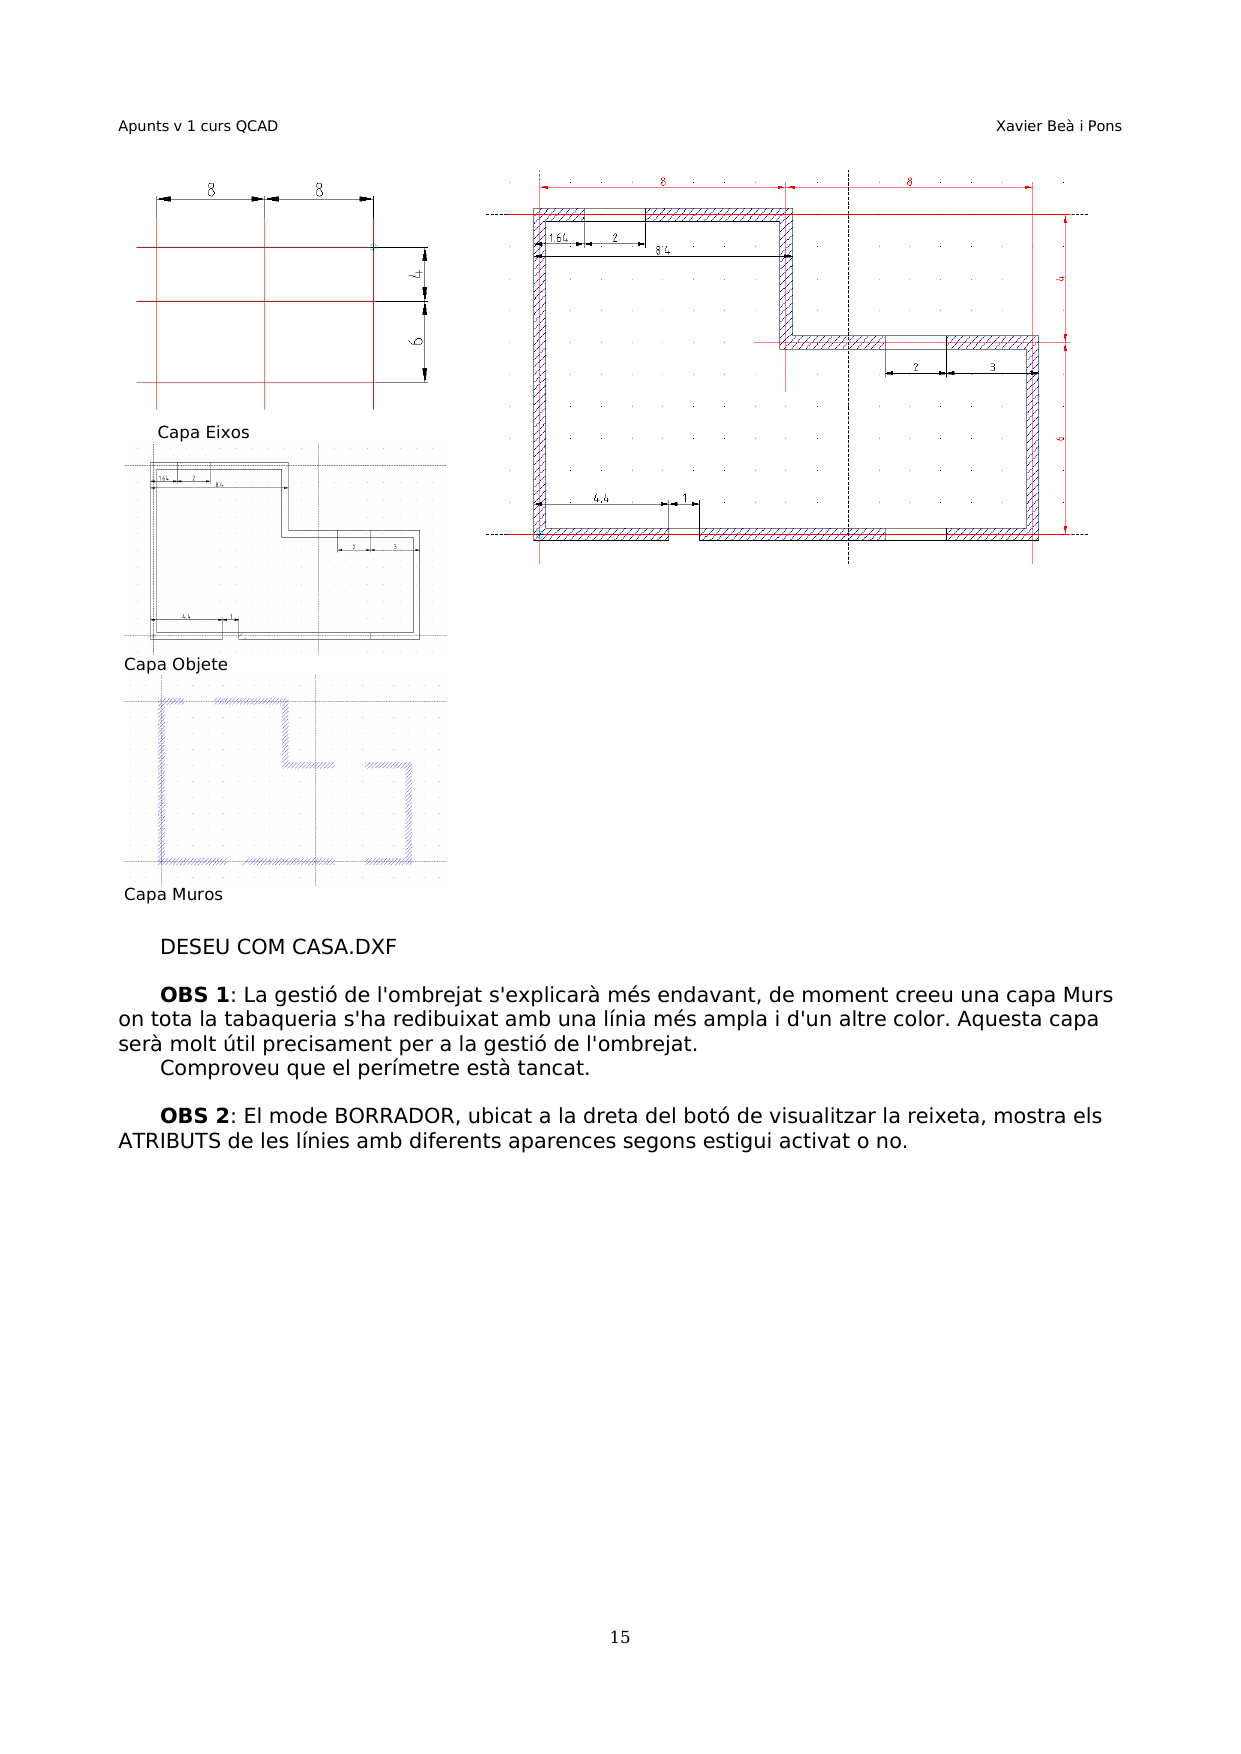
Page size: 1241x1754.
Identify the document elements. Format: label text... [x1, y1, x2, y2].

picture [123, 170, 447, 423]
picture [485, 170, 1090, 564]
text OBS 1: La gestió de l'ombrejat s'explicarà més endavant, de moment creeu una capa Murs on tota la tabaqueria s'ha redibuixat amb una línia més ampla i d'un altre color. Aquesta capa serà molt útil precisament per a la gestió de l'ombrejat. [118, 983, 1122, 1056]
text DESEU COM CASA.DXF [118, 935, 1122, 959]
table_header [453, 165, 1122, 911]
text OBS 2: El mode BORRADOR, ubicat a la dreta del botó de visualitzar la reixeta, mostra els ATRIBUTS de les línies amb diferents aparences segons estigui activat o no. [118, 1105, 1122, 1153]
text Comproveu que el perímetre està tancat. [118, 1056, 1122, 1080]
picture [123, 674, 447, 886]
table_header Capa EixosCapa ObjeteCapa Muros [118, 165, 453, 911]
picture [123, 442, 447, 655]
